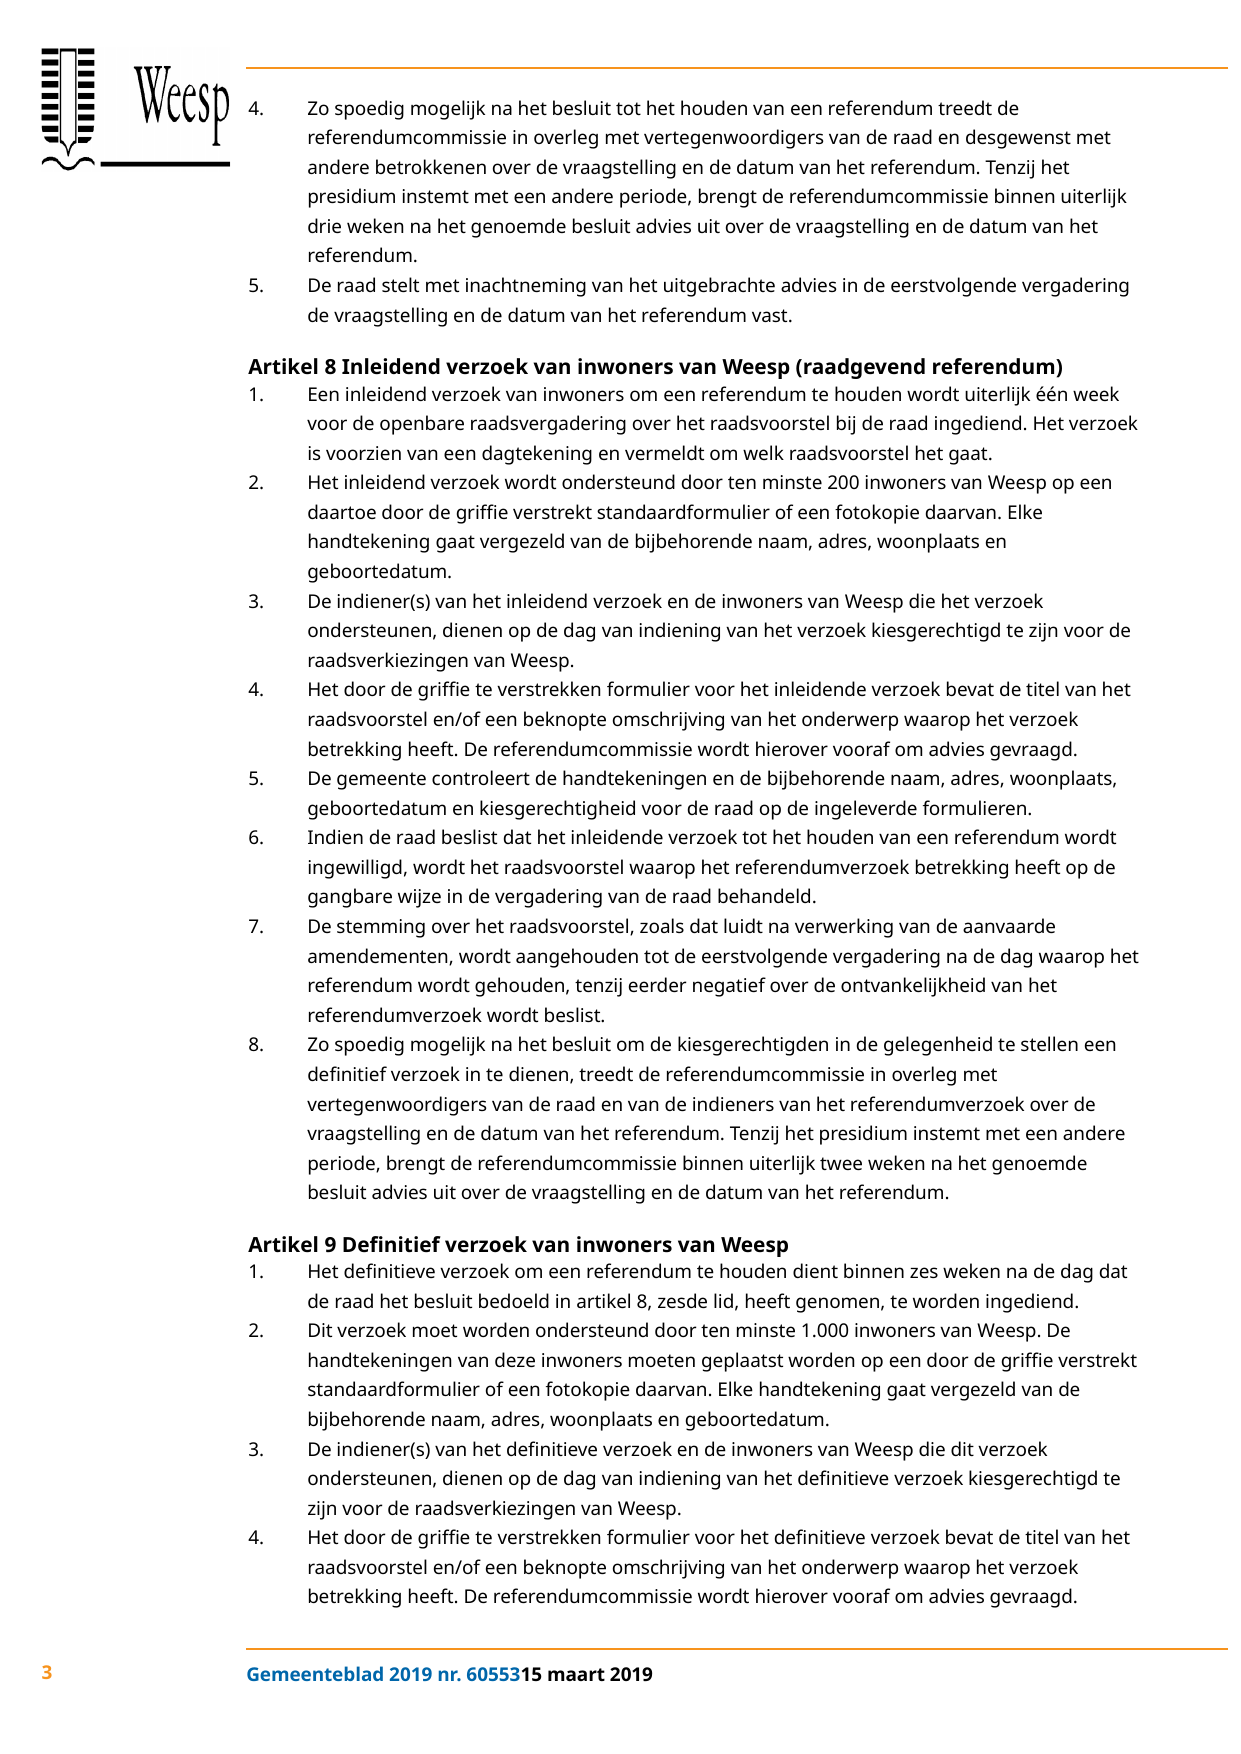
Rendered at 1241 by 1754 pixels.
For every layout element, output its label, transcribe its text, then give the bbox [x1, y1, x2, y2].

list Een inleidend verzoek van inwoners om een referendum te houden wordt uiterlijk één week voor de openbare raadsvergadering over het raadsvoorstel bij de raad ingediend. Het verzoek is voorzien van een dagtekening en vermeldt om welk raadsvoorstel het gaat. [248, 381, 1152, 466]
picture [41, 47, 231, 172]
list Het inleidend verzoek wordt ondersteund door ten minste 200 inwoners van Weesp op een daartoe door de griffie verstrekt standaardformulier of een fotokopie daarvan. Elke handtekening gaat vergezeld van de bijbehorende naam, adres, woonplaats en geboortedatum. [248, 469, 1152, 584]
list Het definitieve verzoek om een referendum te houden dient binnen zes weken na de dag dat de raad het besluit bedoeld in artikel 8, zesde lid, heeft genomen, te worden ingediend. [248, 1258, 1152, 1314]
text Artikel 8 Inleidend verzoek van inwoners van Weesp (raadgevend referendum) [248, 352, 1152, 381]
list Het door de griffie te verstrekken formulier voor het inleidende verzoek bevat de titel van het raadsvoorstel en/of een beknopte omschrijving van het onderwerp waarop het verzoek betrekking heeft. De referendumcommissie wordt hierover vooraf om advies gevraagd. [248, 677, 1152, 761]
list De indiener(s) van het definitieve verzoek en de inwoners van Weesp die dit verzoek ondersteunen, dienen op de dag van indiening van het definitieve verzoek kiesgerechtigd te zijn voor de raadsverkiezingen van Weesp. [248, 1436, 1152, 1521]
text Artikel 9 Definitief verzoek van inwoners van Weesp [248, 1230, 1152, 1258]
list De raad stelt met inachtneming van het uitgebrachte advies in de eerstvolgende vergadering de vraagstelling en de datum van het referendum vast. [248, 272, 1152, 328]
list Dit verzoek moet worden ondersteund door ten minste 1.000 inwoners van Weesp. De handtekeningen van deze inwoners moeten geplaatst worden op een door de griffie verstrekt standaardformulier of een fotokopie daarvan. Elke handtekening gaat vergezeld van de bijbehorende naam, adres, woonplaats en geboortedatum. [248, 1317, 1152, 1432]
list De gemeente controleert de handtekeningen en de bijbehorende naam, adres, woonplaats, geboortedatum en kiesgerechtigheid voor de raad op de ingeleverde formulieren. [248, 765, 1152, 821]
list De stemming over het raadsvoorstel, zoals dat luidt na verwerking van de aanvaarde amendementen, wordt aangehouden tot de eerstvolgende vergadering na de dag waarop het referendum wordt gehouden, tenzij eerder negatief over de ontvankelijkheid van het referendumverzoek wordt beslist. [248, 913, 1152, 1028]
list De indiener(s) van het inleidend verzoek en de inwoners van Weesp die het verzoek ondersteunen, dienen op de dag van indiening van het verzoek kiesgerechtigd te zijn voor de raadsverkiezingen van Weesp. [248, 588, 1152, 673]
list Het door de griffie te verstrekken formulier voor het definitieve verzoek bevat de titel van het raadsvoorstel en/of een beknopte omschrijving van het onderwerp waarop het verzoek betrekking heeft. De referendumcommissie wordt hierover vooraf om advies gevraagd. [248, 1524, 1152, 1609]
list Zo spoedig mogelijk na het besluit tot het houden van een referendum treedt de referendumcommissie in overleg met vertegenwoordigers van de raad en desgewenst met andere betrokkenen over de vraagstelling en de datum van het referendum. Tenzij het presidium instemt met een andere periode, brengt de referendumcommissie binnen uiterlijk drie weken na het genoemde besluit advies uit over de vraagstelling en de datum van het referendum. [248, 95, 1152, 268]
list Indien de raad beslist dat het inleidende verzoek tot het houden van een referendum wordt ingewilligd, wordt het raadsvoorstel waarop het referendumverzoek betrekking heeft op de gangbare wijze in de vergadering van de raad behandeld. [248, 824, 1152, 909]
list Zo spoedig mogelijk na het besluit om de kiesgerechtigden in de gelegenheid te stellen een definitief verzoek in te dienen, treedt de referendumcommissie in overleg met vertegenwoordigers van de raad en van de indieners van het referendumverzoek over de vraagstelling en de datum van het referendum. Tenzij het presidium instemt met een andere periode, brengt de referendumcommissie binnen uiterlijk twee weken na het genoemde besluit advies uit over de vraagstelling en de datum van het referendum. [248, 1032, 1152, 1205]
